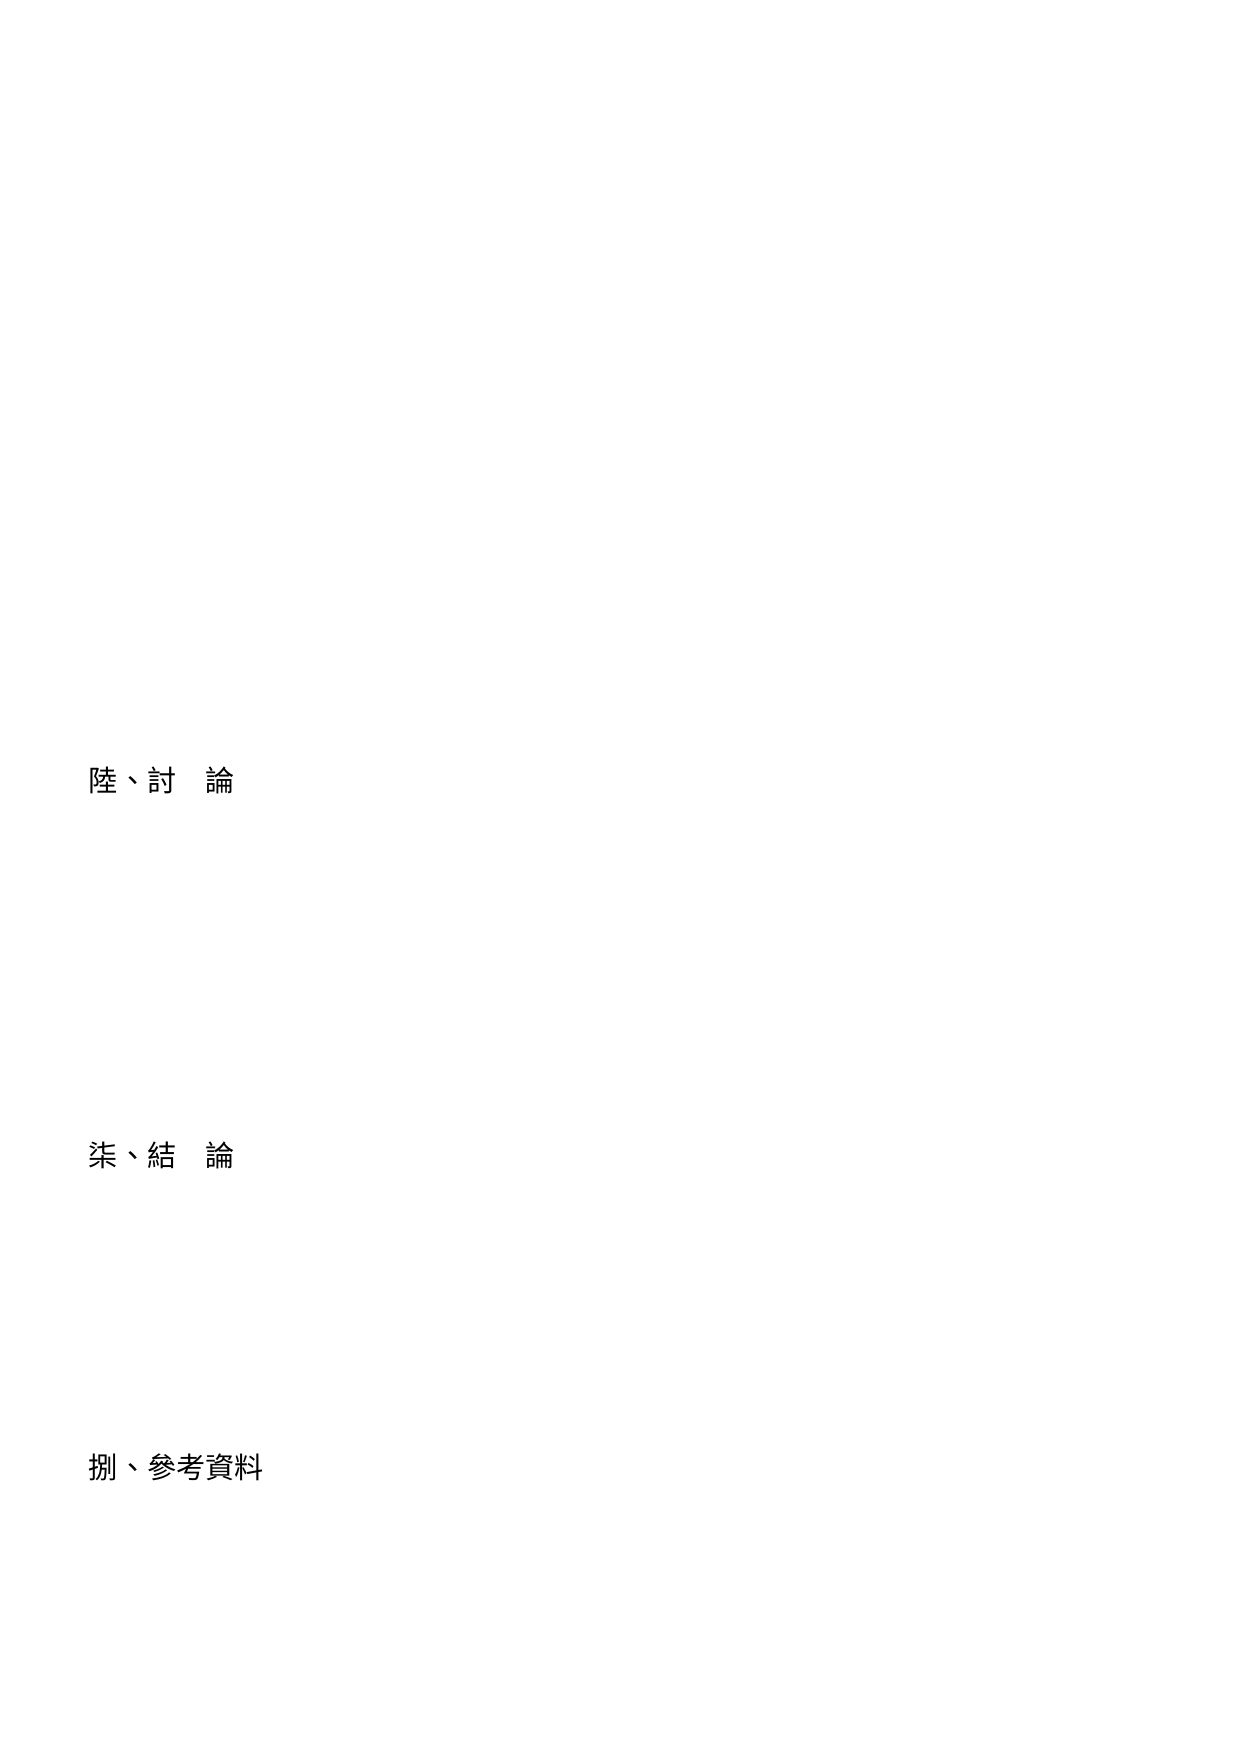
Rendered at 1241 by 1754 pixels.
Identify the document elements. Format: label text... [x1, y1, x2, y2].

text 陸、討 論 [89, 737, 1152, 800]
text 捌、參考資料 [89, 1425, 1152, 1487]
text 柒、結 論 [89, 1112, 1152, 1175]
